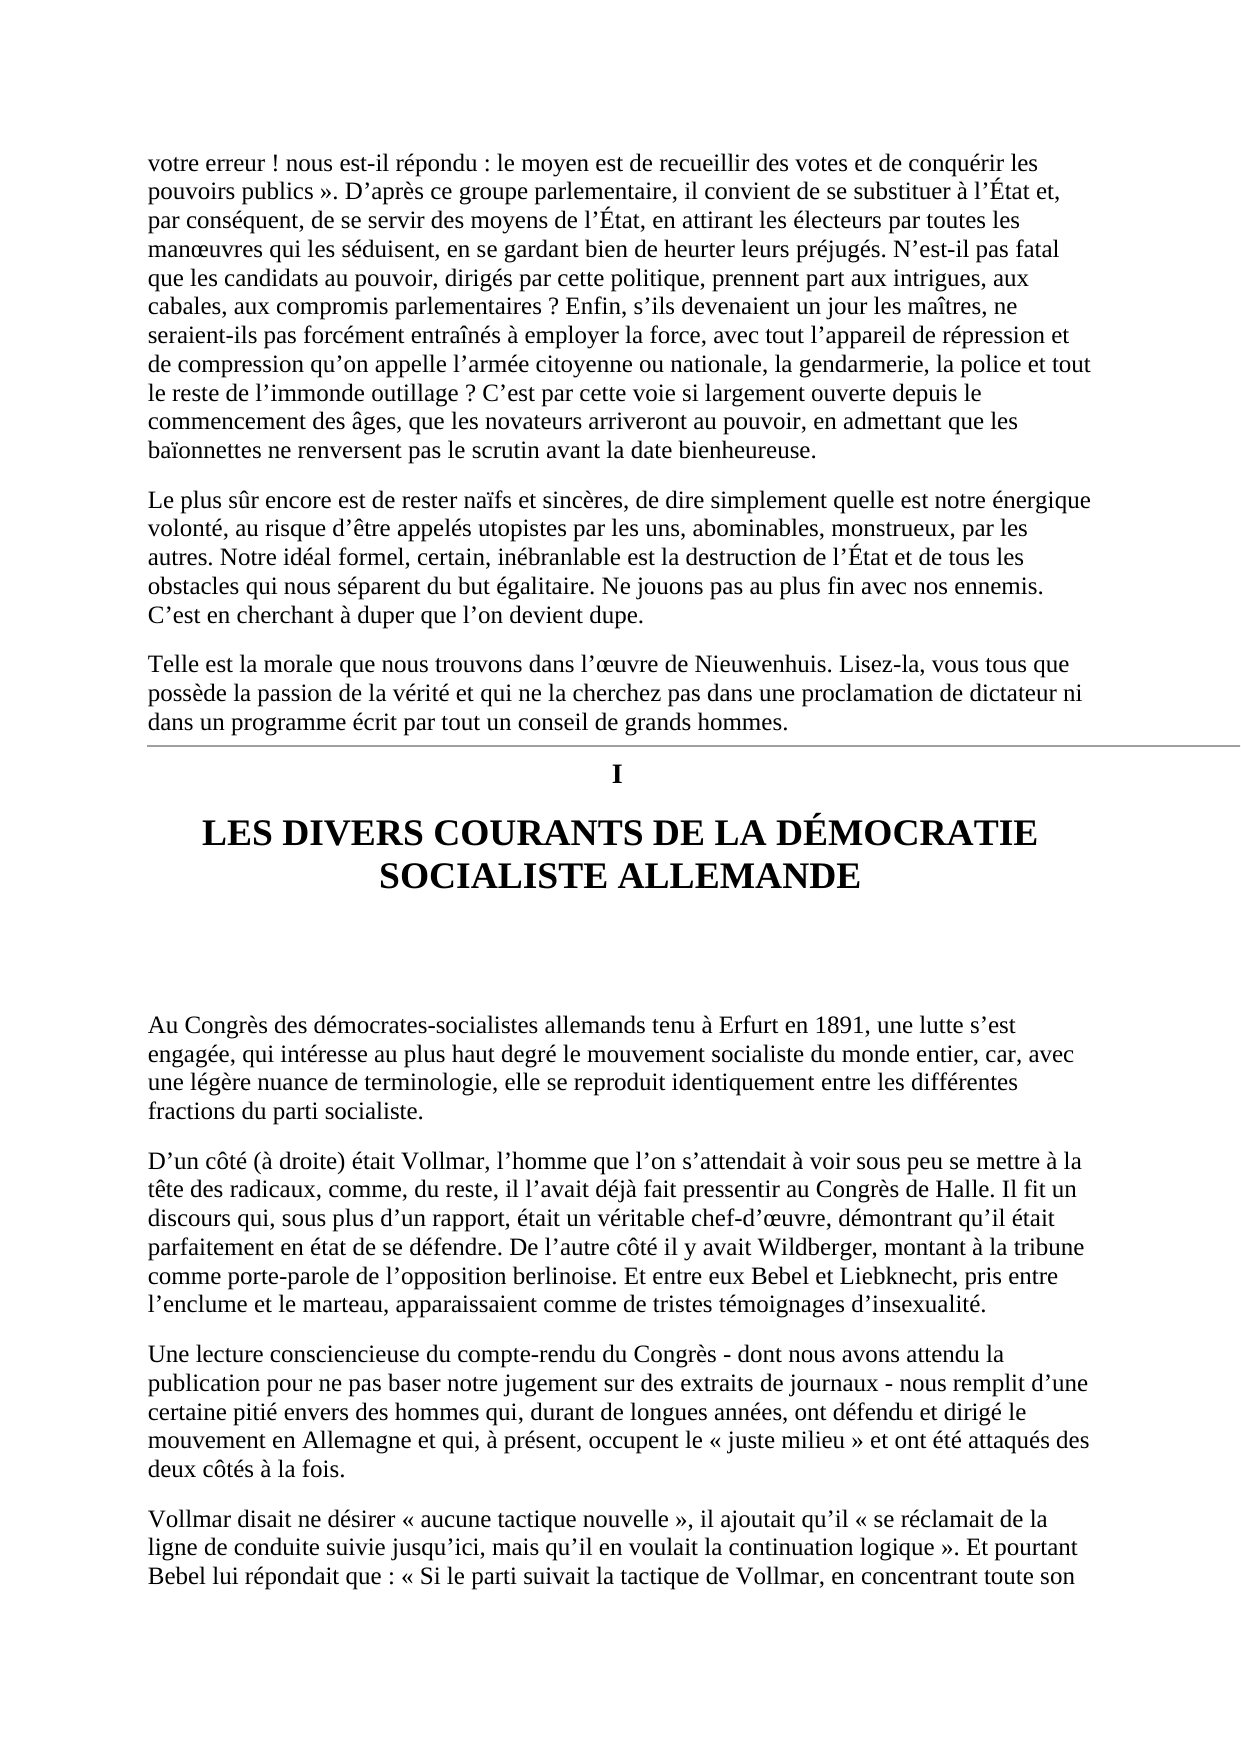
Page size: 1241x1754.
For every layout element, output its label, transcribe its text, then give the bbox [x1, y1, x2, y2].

text votre erreur ! nous est-il répondu : le moyen est de recueillir des votes et de conquérir les pouvoirs publics ». D’après ce groupe parlementaire, il convient de se substituer à l’État et, par conséquent, de se servir des moyens de l’État, en attirant les électeurs par toutes les manœuvres qui les séduisent, en se gardant bien de heurter leurs préjugés. N’est-il pas fatal que les candidats au pouvoir, dirigés par cette politique, prennent part aux intrigues, aux cabales, aux compromis parlementaires ? Enfin, s’ils devenaient un jour les maîtres, ne seraient-ils pas forcément entraînés à employer la force, avec tout l’appareil de répression et de compression qu’on appelle l’armée citoyenne ou nationale, la gendarmerie, la police et tout le reste de l’immonde outillage ? C’est par cette voie si largement ouverte depuis le commencement des âges, que les novateurs arriveront au pouvoir, en admettant que les baïonnettes ne renversent pas le scrutin avant la date bienheureuse. [148, 148, 1093, 464]
text Telle est la morale que nous trouvons dans l’œuvre de Nieuwenhuis. Lisez-la, vous tous que possède la passion de la vérité et qui ne la cherchez pas dans une proclamation de dictateur ni dans un programme écrit par tout un conseil de grands hommes. [148, 649, 1093, 736]
text LES DIVERS COURANTS DE LA DÉMOCRATIE SOCIALISTE ALLEMANDE [148, 810, 1093, 896]
text Au Congrès des démocrates-socialistes allemands tenu à Erfurt en 1891, une lutte s’est engagée, qui intéresse au plus haut degré le mouvement socialiste du monde entier, car, avec une légère nuance de terminologie, elle se reproduit identiquement entre les différentes fractions du parti socialiste. [148, 1010, 1093, 1125]
text Vollmar disait ne désirer « aucune tactique nouvelle », il ajoutait qu’il « se réclamait de la ligne de conduite suivie jusqu’ici, mais qu’il en voulait la continuation logique ». Et pourtant Bebel lui répondait que : « Si le parti suivait la tactique de Vollmar, en concentrant toute son [148, 1504, 1093, 1590]
text I [148, 757, 1093, 789]
text D’un côté (à droite) était Vollmar, l’homme que l’on s’attendait à voir sous peu se mettre à la tête des radicaux, comme, du reste, il l’avait déjà fait pressentir au Congrès de Halle. Il fit un discours qui, sous plus d’un rapport, était un véritable chef-d’œuvre, démontrant qu’il était parfaitement en état de se défendre. De l’autre côté il y avait Wildberger, montant à la tribune comme porte-parole de l’opposition berlinoise. Et entre eux Bebel et Liebknecht, pris entre l’enclume et le marteau, apparaissaient comme de tristes témoignages d’insexualité. [148, 1146, 1093, 1318]
text Le plus sûr encore est de rester naïfs et sincères, de dire simplement quelle est notre énergique volonté, au risque d’être appelés utopistes par les uns, abominables, monstrueux, par les autres. Notre idéal formel, certain, inébranlable est la destruction de l’État et de tous les obstacles qui nous séparent du but égalitaire. Ne jouons pas au plus fin avec nos ennemis. C’est en cherchant à duper que l’on devient dupe. [148, 485, 1093, 628]
text Une lecture consciencieuse du compte-rendu du Congrès - dont nous avons attendu la publication pour ne pas baser notre jugement sur des extraits de journaux - nous remplit d’une certaine pitié envers des hommes qui, durant de longues années, ont défendu et dirigé le mouvement en Allemagne et qui, à présent, occupent le « juste milieu » et ont été attaqués des deux côtés à la fois. [148, 1339, 1093, 1483]
